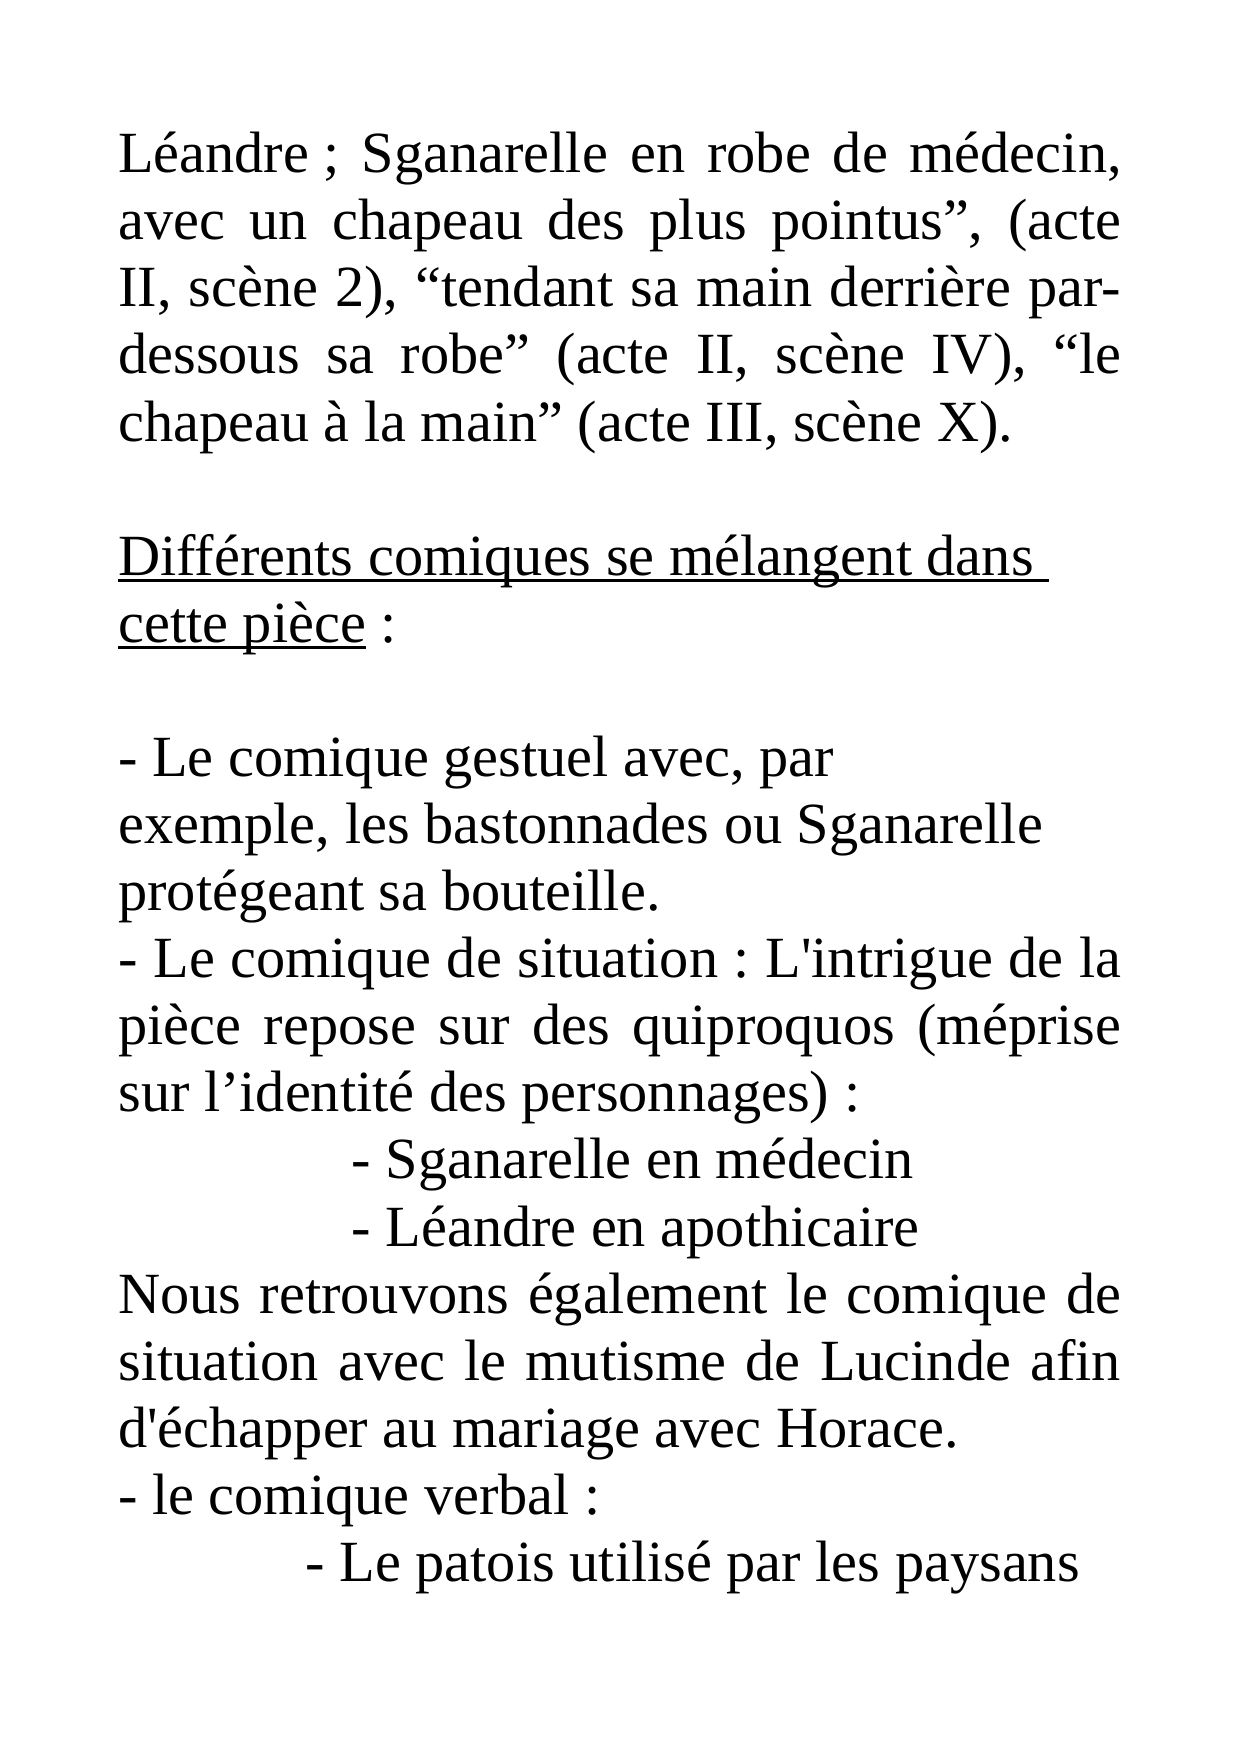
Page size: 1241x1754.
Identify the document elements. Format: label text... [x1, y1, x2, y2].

list - Le patois utilisé par les paysans [268, 1527, 1122, 1594]
text Nous retrouvons également le comique de situation avec le mutisme de Lucinde afin d'échapper au mariage avec Horace. [118, 1258, 1122, 1460]
text - Léandre en apothicaire [118, 1191, 1122, 1258]
text - Le comique de situation : L'intrigue de la pièce repose sur des quiproquos (méprise sur l’identité des personnages) : [118, 923, 1122, 1124]
text - Sganarelle en médecin [118, 1124, 1122, 1191]
text Léandre ; Sganarelle en robe de médecin, avec un chapeau des plus pointus”, (acte II, scène 2), “tendant sa main derrière par-dessous sa robe” (acte II, scène IV), “le chapeau à la main” (acte III, scène X). [118, 118, 1122, 453]
text Différents comiques se mélangent dans cette pièce : [118, 521, 1122, 655]
text - Le comique gestuel avec, par exemple, les bastonnades ou Sganarelle protégeant sa bouteille. [118, 722, 1122, 923]
text - le comique verbal : [118, 1460, 1122, 1527]
